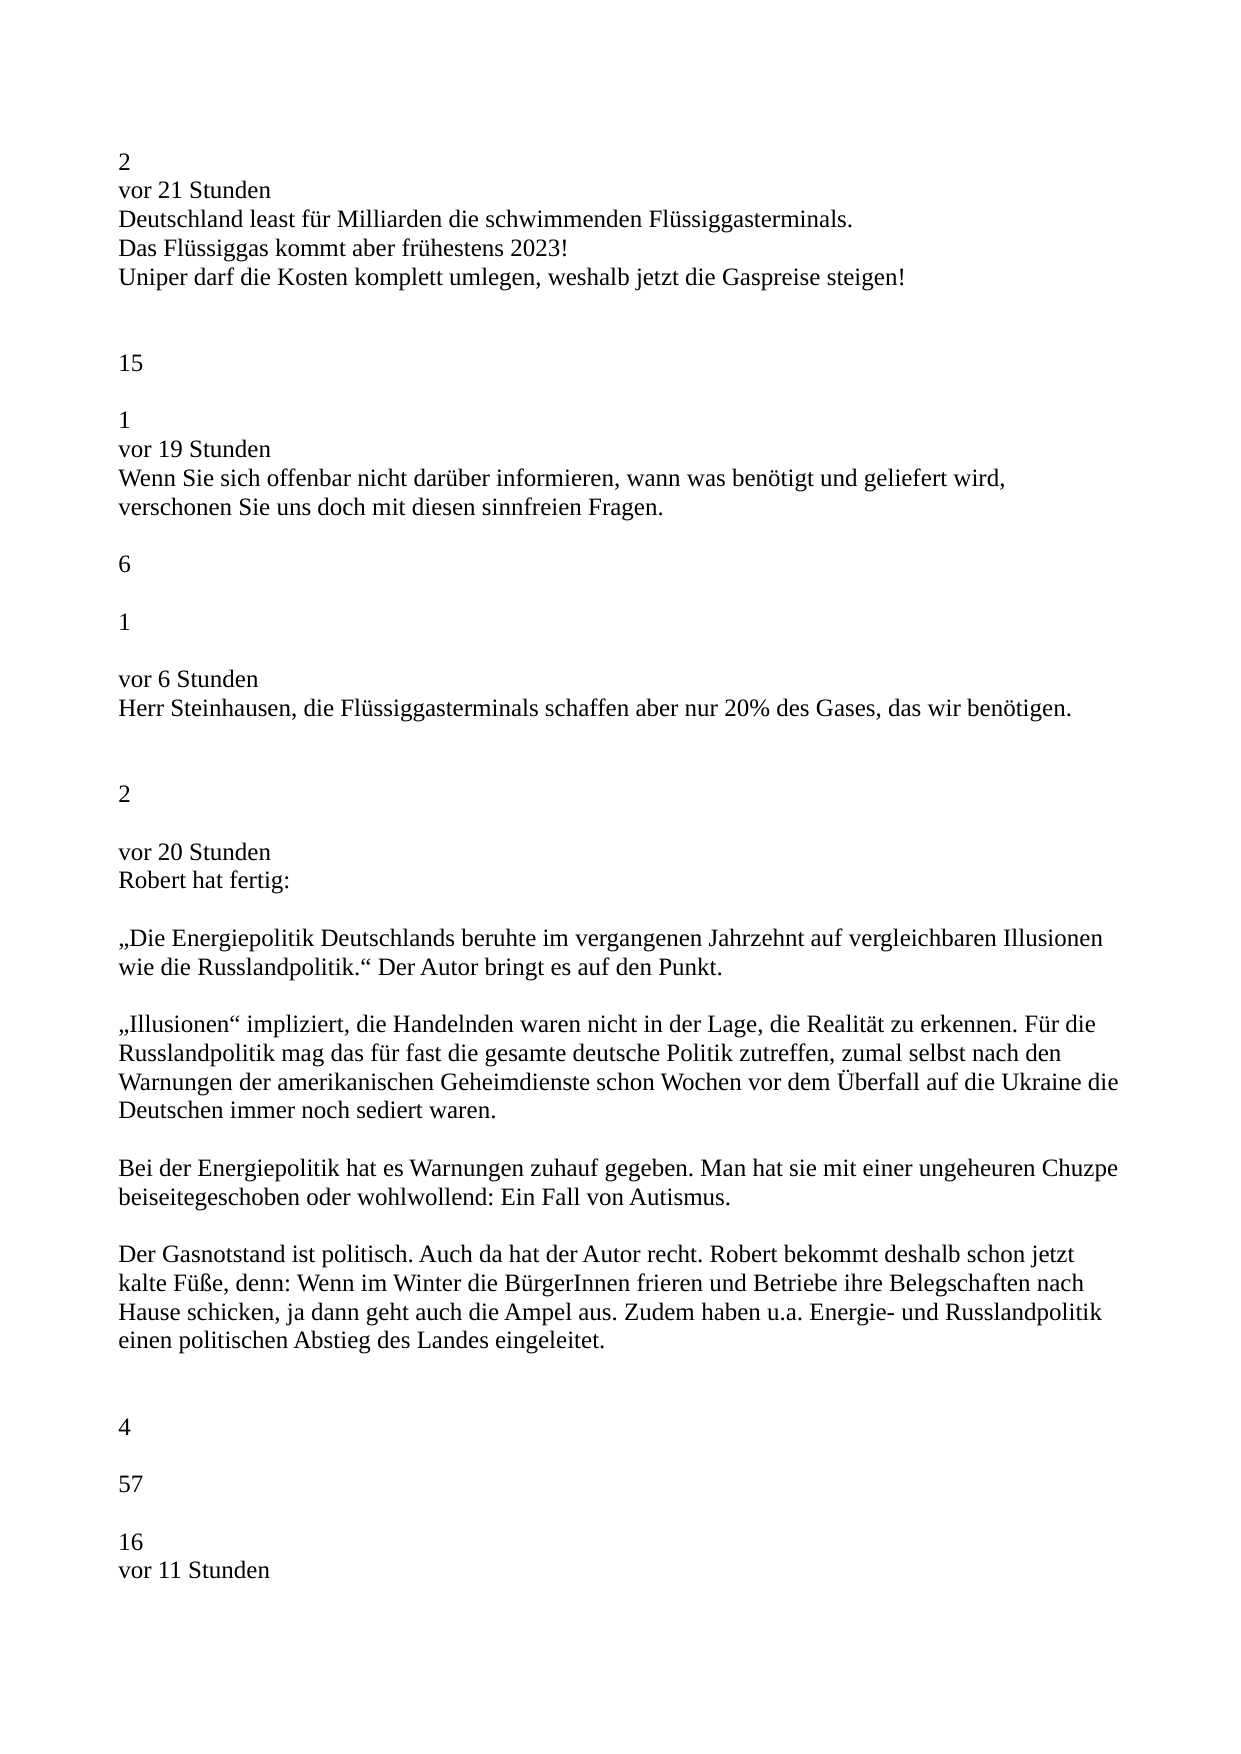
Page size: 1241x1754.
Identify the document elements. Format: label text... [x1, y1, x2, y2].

text Robert hat fertig: [118, 866, 1122, 894]
text 15 [118, 348, 1122, 377]
text Uniper darf die Kosten komplett umlegen, weshalb jetzt die Gaspreise steigen! [118, 262, 1122, 291]
text 6 [118, 549, 1122, 578]
text Herr Steinhausen, die Flüssiggasterminals schaffen aber nur 20% des Gases, das wir benötigen. [118, 693, 1122, 722]
text vor 6 Stunden [118, 664, 1122, 693]
text 16 [118, 1527, 1122, 1556]
text Deutschland least für Milliarden die schwimmenden Flüssiggasterminals. [118, 204, 1122, 233]
text vor 21 Stunden [118, 176, 1122, 204]
text 4 [118, 1412, 1122, 1441]
text 1 [118, 607, 1122, 636]
text 1 [118, 406, 1122, 434]
text Das Flüssiggas kommt aber frühestens 2023! [118, 233, 1122, 262]
text vor 20 Stunden [118, 837, 1122, 866]
text 2 [118, 147, 1122, 176]
text vor 19 Stunden [118, 434, 1122, 463]
text 2 [118, 779, 1122, 808]
text Wenn Sie sich offenbar nicht darüber informieren, wann was benötigt und geliefert wird, verschonen Sie uns doch mit diesen sinnfreien Fragen. [118, 463, 1122, 521]
text „Illusionen“ impliziert, die Handelnden waren nicht in der Lage, die Realität zu erkennen. Für die Russlandpolitik mag das für fast die gesamte deutsche Politik zutreffen, zumal selbst nach den Warnungen der amerikanischen Geheimdienste schon Wochen vor dem Überfall auf die Ukraine die Deutschen immer noch sediert waren. [118, 1009, 1122, 1124]
text vor 11 Stunden [118, 1556, 1122, 1584]
text Der Gasnotstand ist politisch. Auch da hat der Autor recht. Robert bekommt deshalb schon jetzt kalte Füße, denn: Wenn im Winter die BürgerInnen frieren und Betriebe ihre Belegschaften nach Hause schicken, ja dann geht auch die Ampel aus. Zudem haben u.a. Energie- und Russlandpolitik einen politischen Abstieg des Landes eingeleitet. [118, 1239, 1122, 1354]
text Bei der Energiepolitik hat es Warnungen zuhauf gegeben. Man hat sie mit einer ungeheuren Chuzpe beiseitegeschoben oder wohlwollend: Ein Fall von Autismus. [118, 1153, 1122, 1211]
text 57 [118, 1469, 1122, 1498]
text „Die Energiepolitik Deutschlands beruhte im vergangenen Jahrzehnt auf vergleichbaren Illusionen wie die Russlandpolitik.“ Der Autor bringt es auf den Punkt. [118, 923, 1122, 981]
